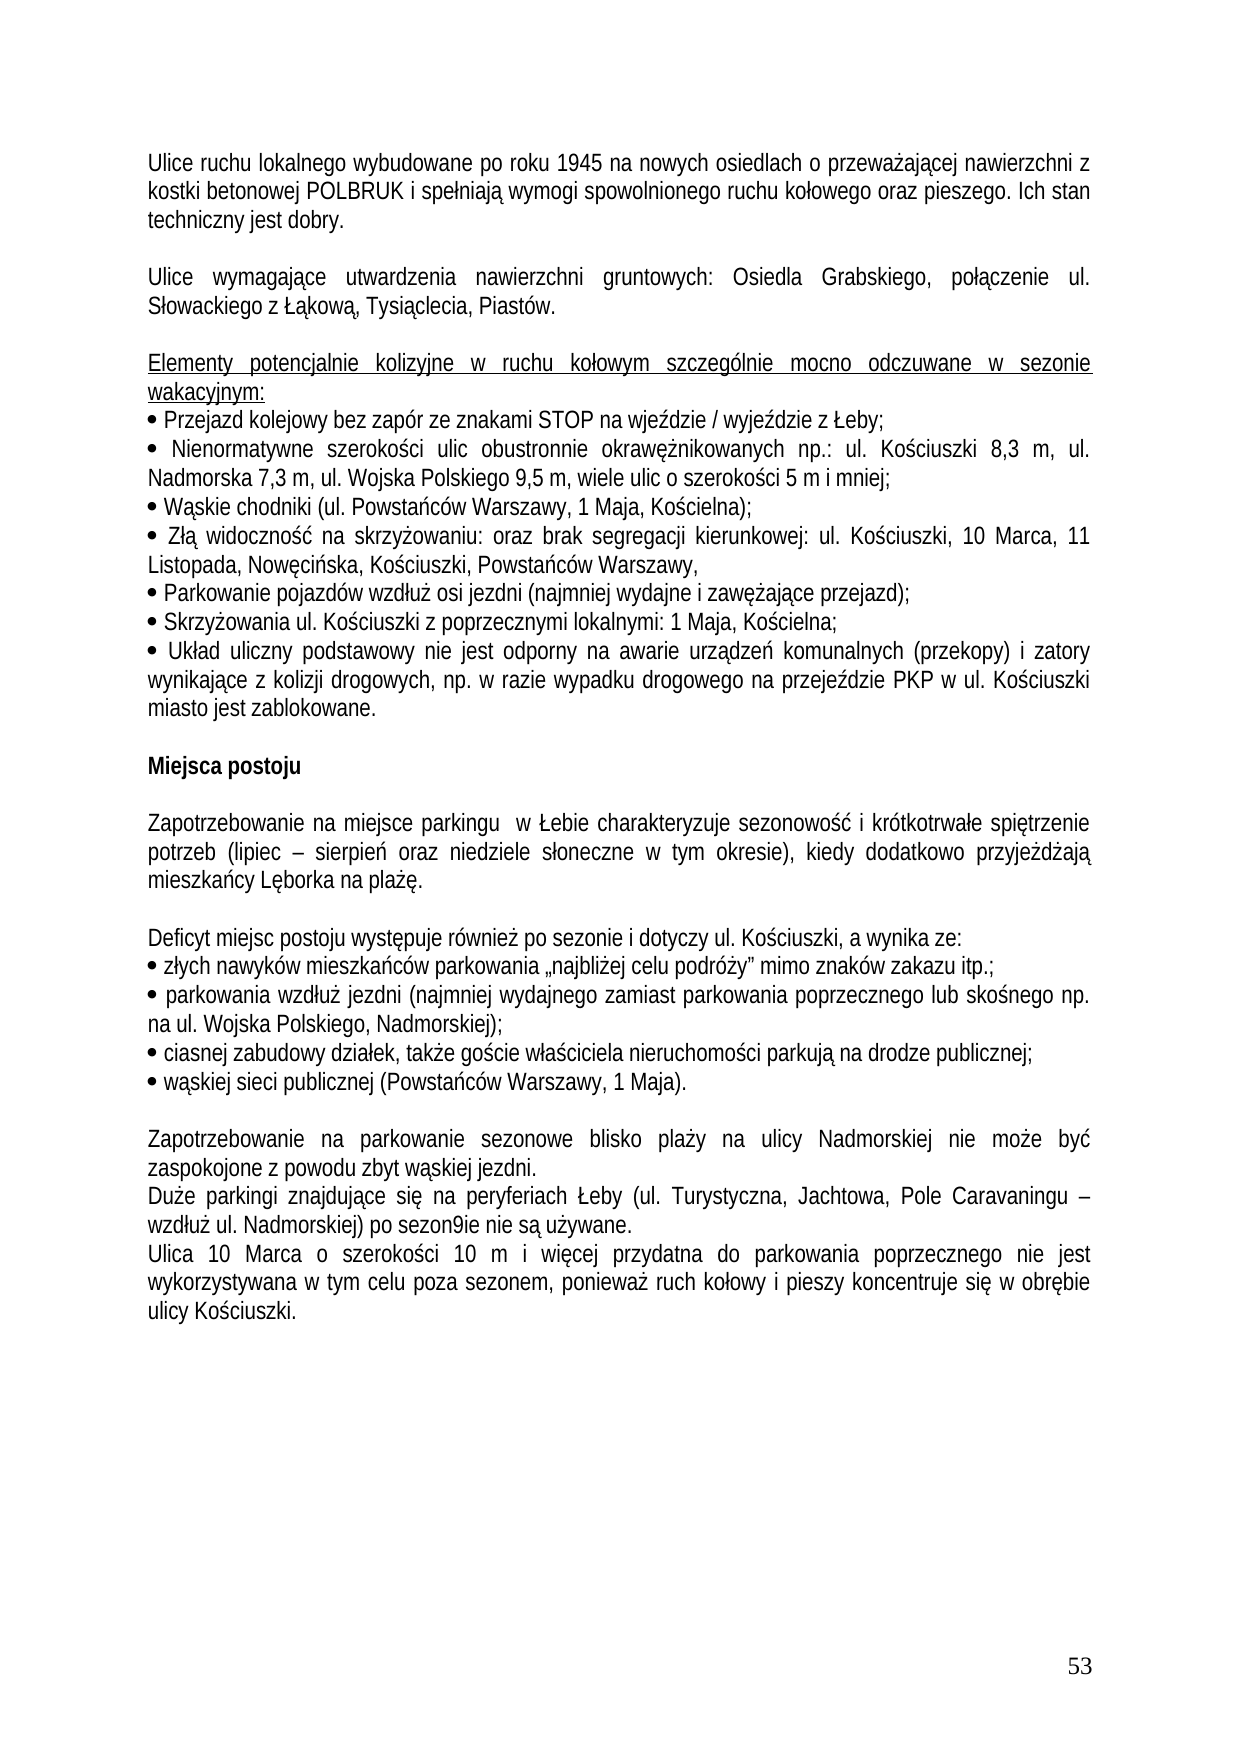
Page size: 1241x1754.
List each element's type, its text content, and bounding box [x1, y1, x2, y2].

text  ciasnej zabudowy działek, także goście właściciela nieruchomości parkują na drodze publicznej; [148, 1038, 1092, 1066]
text Duże parkingi znajdujące się na peryferiach Łeby (ul. Turystyczna, Jachtowa, Pole Caravaningu – wzdłuż ul. Nadmorskiej) po sezon9ie nie są używane. [148, 1181, 1092, 1238]
text  Wąskie chodniki (ul. Powstańców Warszawy, 1 Maja, Kościelna); [148, 492, 1092, 521]
text wakacyjnym: [148, 374, 1092, 406]
text Ulice wymagające utwardzenia nawierzchni gruntowych: Osiedla Grabskiego, połączenie ul. Słowackiego z Łąkową, Tysiąclecia, Piastów. [148, 262, 1092, 319]
text Deficyt miejsc postoju występuje również po sezonie i dotyczy ul. Kościuszki, a wynika ze: [148, 923, 1092, 951]
subtitle Miejsca postoju [148, 751, 1092, 779]
text Ulice ruchu lokalnego wybudowane po roku 1945 na nowych osiedlach o przeważającej nawierzchni z kostki betonowej POLBRUK i spełniają wymogi spowolnionego ruchu kołowego oraz pieszego. Ich stan techniczny jest dobry. [148, 148, 1092, 234]
text  wąskiej sieci publicznej (Powstańców Warszawy, 1 Maja). [148, 1066, 1092, 1095]
text  Układ uliczny podstawowy nie jest odporny na awarie urządzeń komunalnych (przekopy) i zatory wynikające z kolizji drogowych, np. w razie wypadku drogowego na przejeździe PKP w ul. Kościuszki miasto jest zablokowane. [148, 636, 1092, 722]
text Zapotrzebowanie na parkowanie sezonowe blisko plaży na ulicy Nadmorskiej nie może być zaspokojone z powodu zbyt wąskiej jezdni. [148, 1124, 1092, 1181]
text  Przejazd kolejowy bez zapór ze znakami STOP na wjeździe / wyjeździe z Łeby; [148, 406, 1092, 434]
text  Parkowanie pojazdów wzdłuż osi jezdni (najmniej wydajne i zawężające przejazd); [148, 578, 1092, 607]
text  złych nawyków mieszkańców parkowania „najbliżej celu podróży” mimo znaków zakazu itp.; [148, 951, 1092, 980]
text  Nienormatywne szerokości ulic obustronnie okrawężnikowanych np.: ul. Kościuszki 8,3 m, ul. Nadmorska 7,3 m, ul. Wojska Polskiego 9,5 m, wiele ulic o szerokości 5 m i mniej; [148, 434, 1092, 492]
text  Skrzyżowania ul. Kościuszki z poprzecznymi lokalnymi: 1 Maja, Kościelna; [148, 607, 1092, 636]
subtitle Ulica 10 Marca o szerokości 10 m i więcej przydatna do parkowania poprzecznego nie jest wykorzystywana w tym celu poza sezonem, ponieważ ruch kołowy i pieszy koncentruje się w obrębie ulicy Kościuszki. [148, 1238, 1092, 1324]
text Elementy potencjalnie kolizyjne w ruchu kołowym szczególnie mocno odczuwane w sezonie [148, 348, 1092, 373]
text  Złą widoczność na skrzyżowaniu: oraz brak segregacji kierunkowej: ul. Kościuszki, 10 Marca, 11 Listopada, Nowęcińska, Kościuszki, Powstańców Warszawy, [148, 521, 1092, 578]
text Zapotrzebowanie na miejsce parkingu w Łebie charakteryzuje sezonowość i krótkotrwałe spiętrzenie potrzeb (lipiec – sierpień oraz niedziele słoneczne w tym okresie), kiedy dodatkowo przyjeżdżają mieszkańcy Lęborka na plażę. [148, 808, 1092, 894]
text  parkowania wzdłuż jezdni (najmniej wydajnego zamiast parkowania poprzecznego lub skośnego np. na ul. Wojska Polskiego, Nadmorskiej); [148, 980, 1092, 1038]
